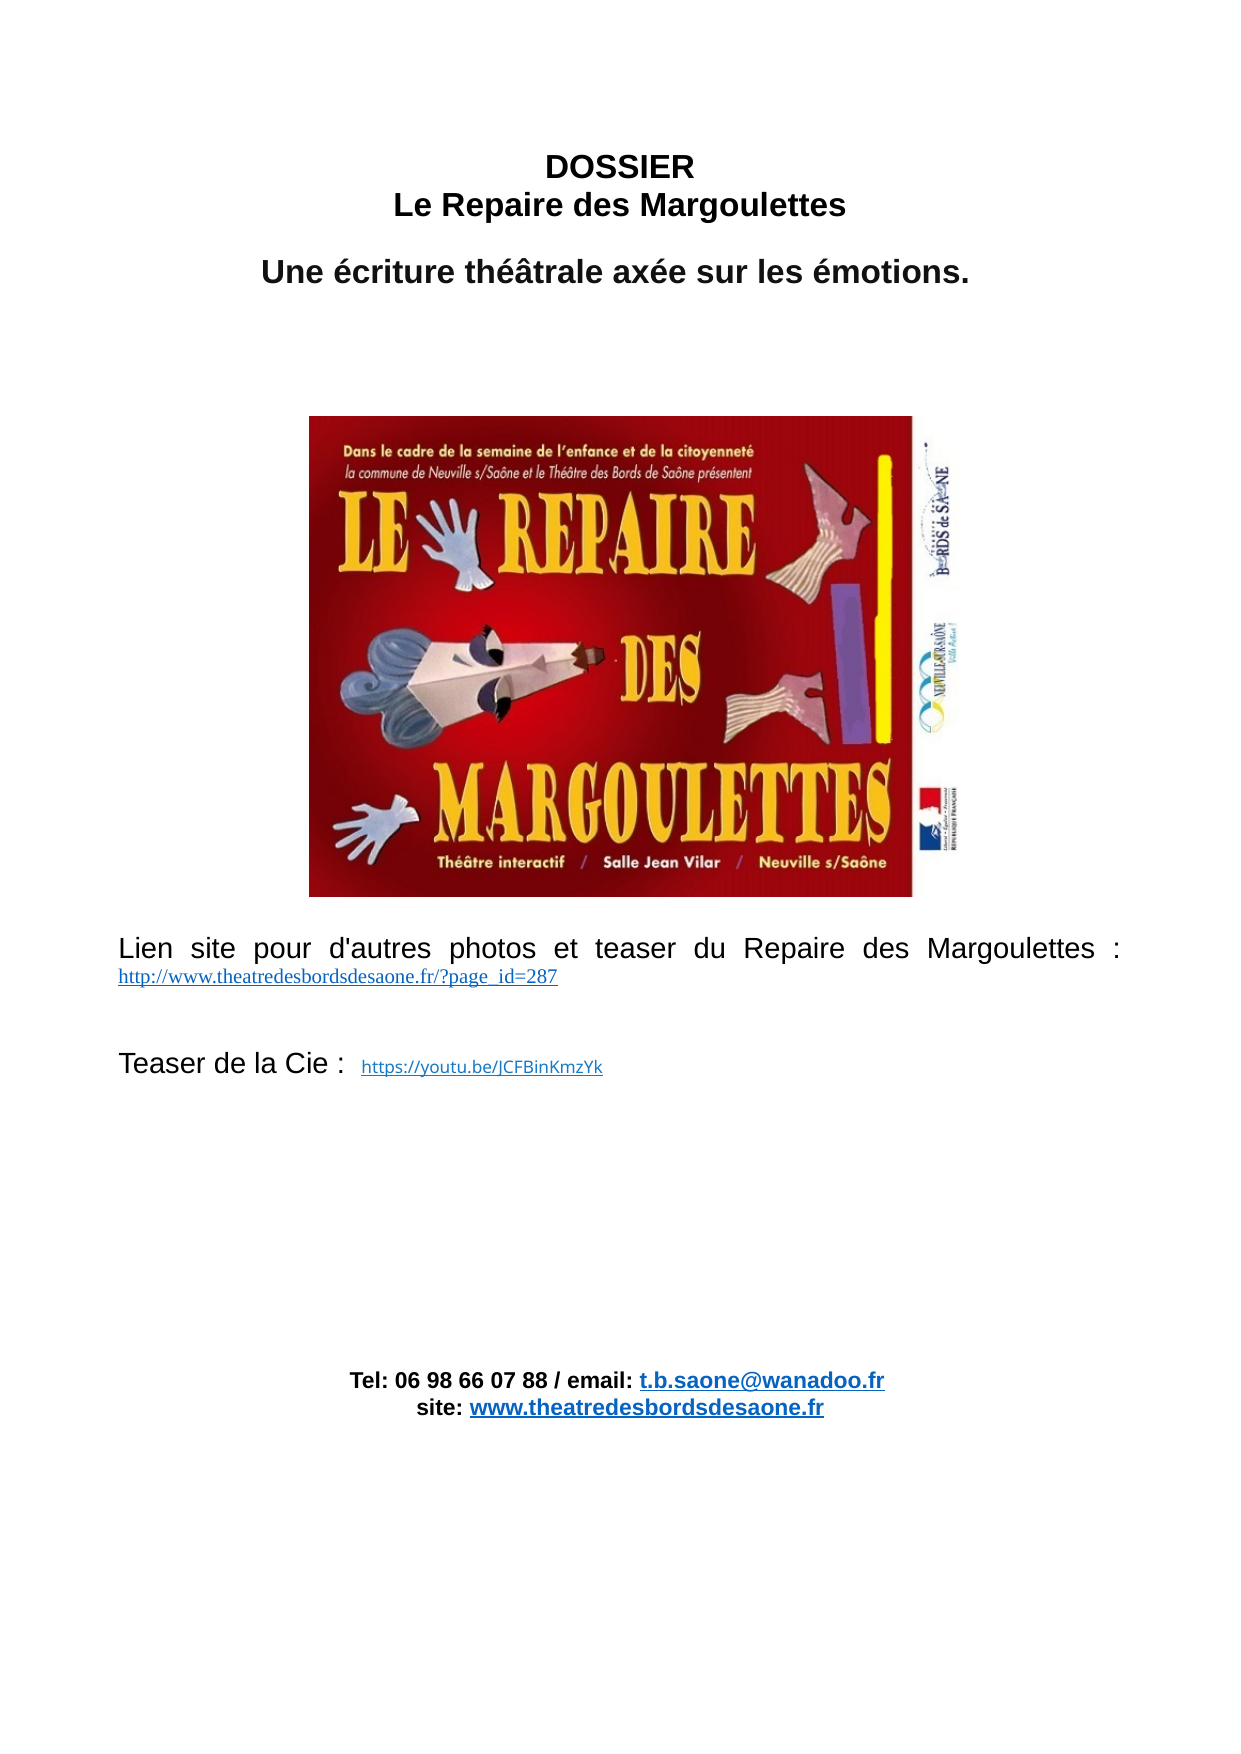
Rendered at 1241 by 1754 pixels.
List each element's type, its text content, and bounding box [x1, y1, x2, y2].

text DOSSIER [118, 147, 1122, 185]
text Le Repaire des Margoulettes [118, 185, 1122, 224]
picture [309, 416, 977, 897]
text site: www.theatredesbordsdesaone.fr [118, 1393, 1122, 1420]
text Teaser de la Cie : https://youtu.be/JCFBinKmzYk [118, 1046, 1122, 1079]
text Tel: 06 98 66 07 88 / email: t.b.saone@wanadoo.fr [118, 1367, 1122, 1393]
text Lien site pour d'autres photos et teaser du Repaire des Margoulettes : http://www.theatredesbordsdesaone.fr/?page_id=287 [118, 931, 1122, 988]
text Une écriture théâtrale axée sur les émotions. [118, 252, 1122, 291]
